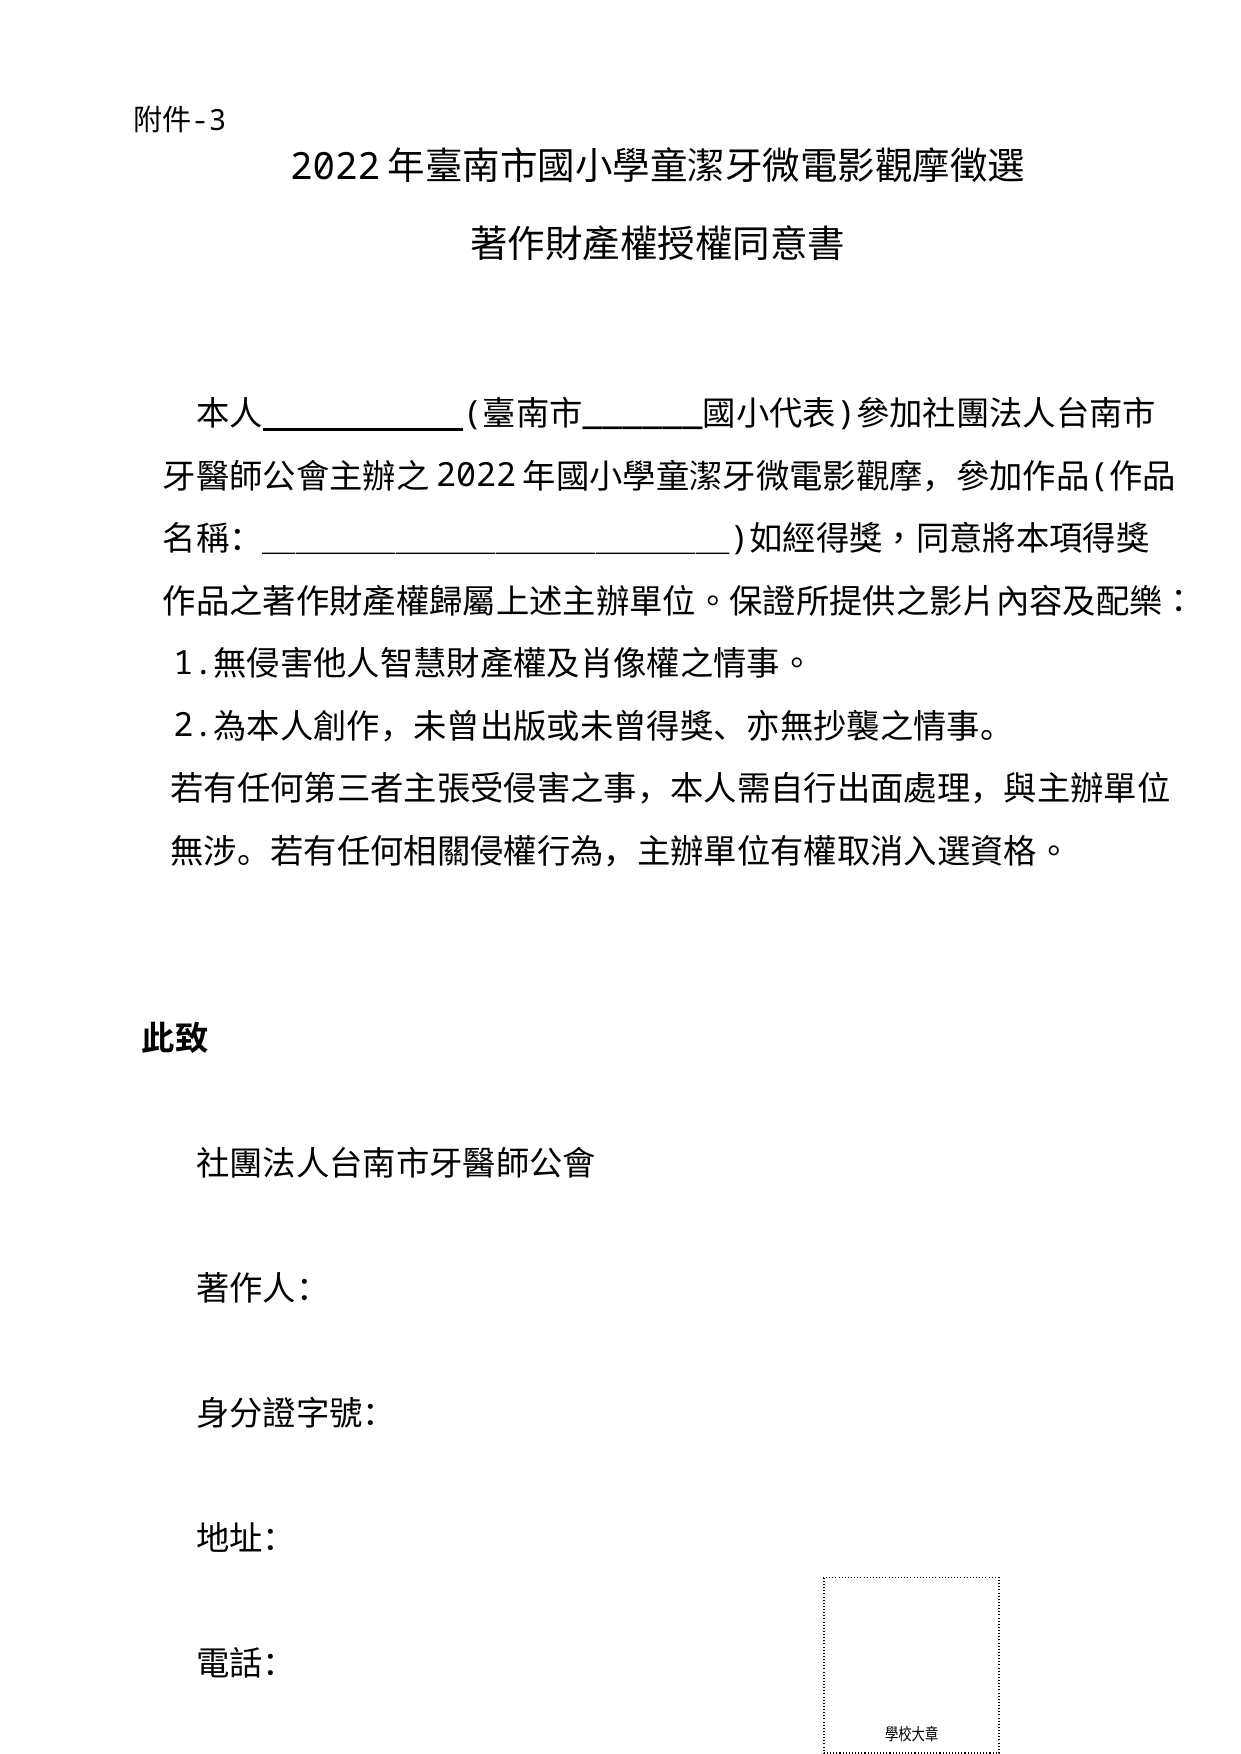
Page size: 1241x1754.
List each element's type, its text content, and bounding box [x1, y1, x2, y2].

text 1.無侵害他人智慧財產權及肖像權之情事。 [167, 619, 1181, 682]
text 附件-3 [133, 97, 1064, 139]
text 2022年臺南市國小學童潔牙微電影觀摩徵選 [133, 139, 1181, 189]
text 著作人： [162, 1244, 1181, 1307]
text 電話： [162, 1577, 1181, 1754]
text 地址： [162, 1494, 1181, 1557]
text 學校大章 [839, 1721, 983, 1745]
text 若有任何第三者主張受侵害之事，本人需自行出面處理，與主辦單位無涉。若有任何相關侵權行為，主辦單位有權取消入選資格。 [170, 744, 1181, 869]
text 此致 [133, 994, 1181, 1057]
text 身分證字號： [162, 1369, 1181, 1432]
text 著作財產權授權同意書 [133, 208, 1181, 270]
text 本人 (臺南市______國小代表)參加社團法人台南市牙醫師公會主辦之2022年國小學童潔牙微電影觀摩，參加作品(作品名稱：＿＿＿＿＿＿＿＿＿＿＿＿＿＿)如經得獎，同意將本項得獎作品之著作財產權歸屬上述主辦單位。保證所提供之影片內容及配樂： [162, 369, 1181, 619]
text 社團法人台南市牙醫師公會 [162, 1119, 1181, 1182]
text 2.為本人創作，未曾出版或未曾得獎、亦無抄襲之情事。 [167, 682, 1181, 744]
